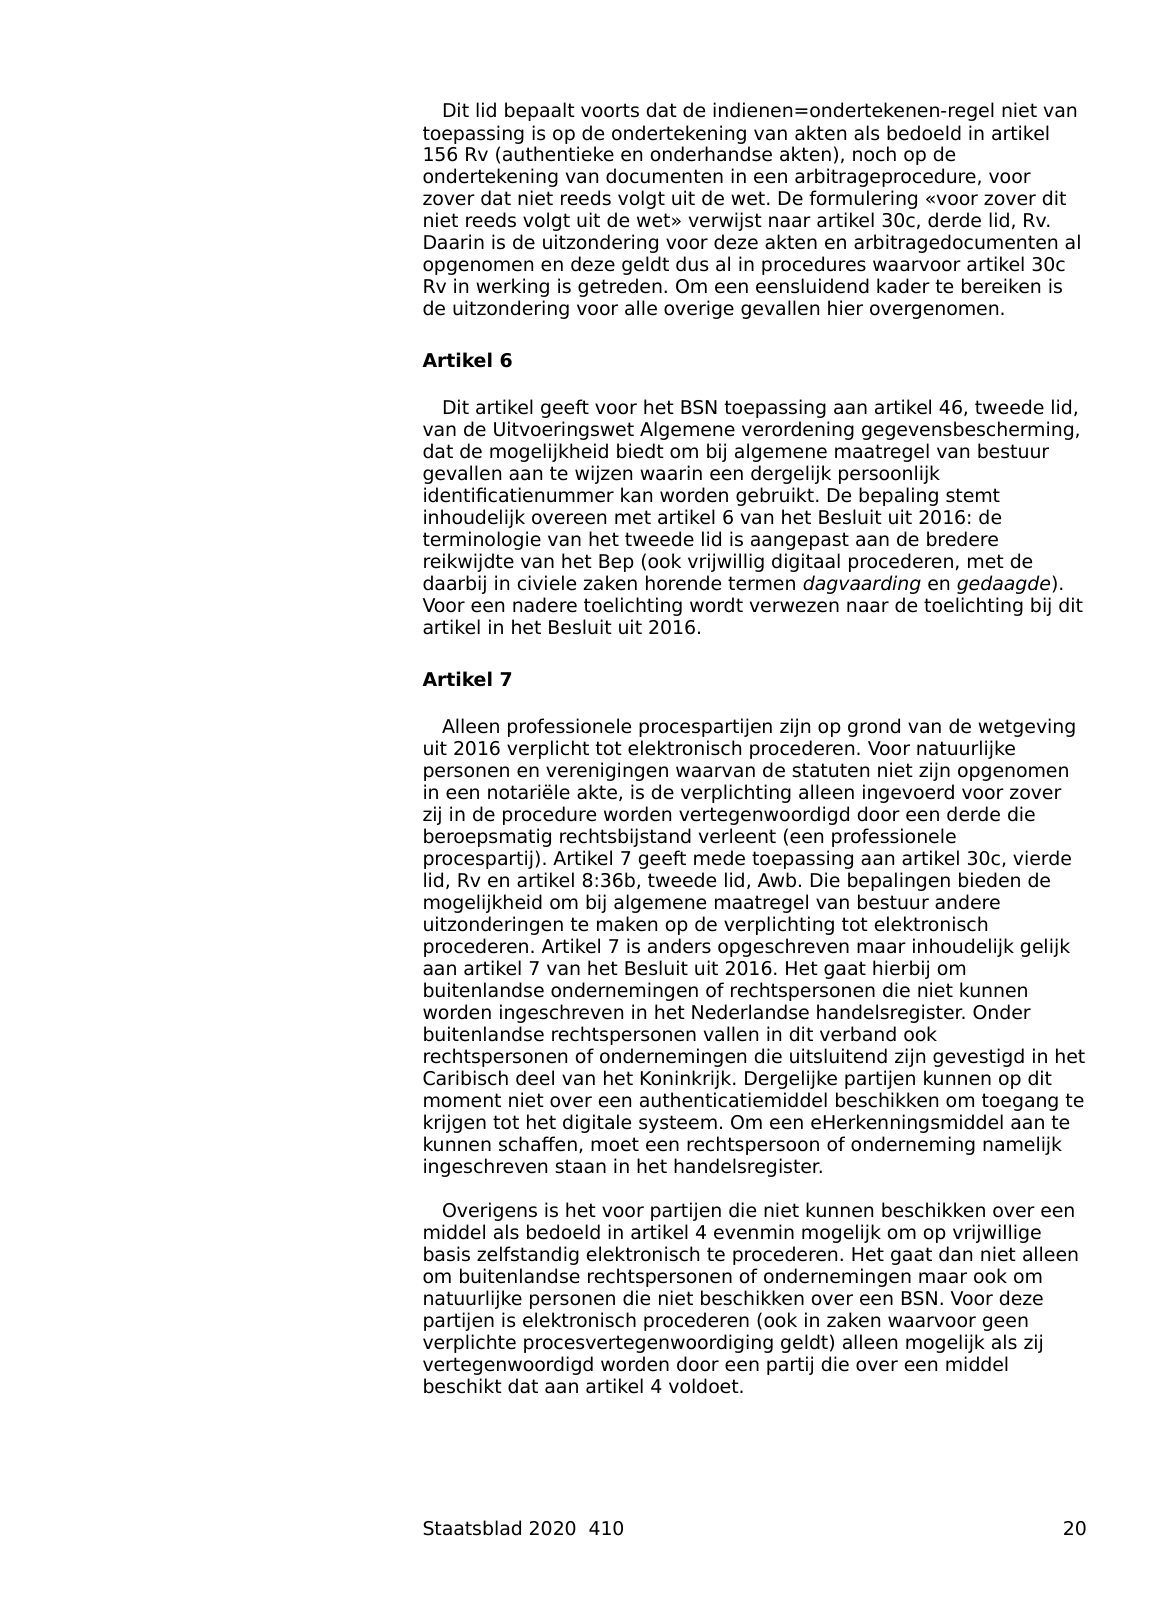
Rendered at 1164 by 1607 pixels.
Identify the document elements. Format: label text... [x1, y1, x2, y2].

text Alleen professionele procespartijen zijn op grond van de wetgeving uit 2016 verplicht tot elektronisch procederen. Voor natuurlijke personen en verenigingen waarvan de statuten niet zijn opgenomen in een notariële akte, is de verplichting alleen ingevoerd voor zover zij in de procedure worden vertegenwoordigd door een derde die beroepsmatig rechtsbijstand verleent (een professionele procespartij). Artikel 7 geeft mede toepassing aan artikel 30c, vierde lid, Rv en artikel 8:36b, tweede lid, Awb. Die bepalingen bieden de mogelijkheid om bij algemene maatregel van bestuur andere uitzonderingen te maken op de verplichting tot elektronisch procederen. Artikel 7 is anders opgeschreven maar inhoudelijk gelijk aan artikel 7 van het Besluit uit 2016. Het gaat hierbij om buitenlandse ondernemingen of rechtspersonen die niet kunnen worden ingeschreven in het Nederlandse handelsregister. Onder buitenlandse rechtspersonen vallen in dit verband ook rechtspersonen of ondernemingen die uitsluitend zijn gevestigd in het Caribisch deel van het Koninkrijk. Dergelijke partijen kunnen op dit moment niet over een authenticatiemiddel beschikken om toegang te krijgen tot het digitale systeem. Om een eHerkenningsmiddel aan te kunnen schaffen, moet een rechtspersoon of onderneming namelijk ingeschreven staan in het handelsregister. [422, 716, 1087, 1177]
text Dit artikel geeft voor het BSN toepassing aan artikel 46, tweede lid, van de Uitvoeringswet Algemene verordening gegevensbescherming, dat de mogelijkheid biedt om bij algemene maatregel van bestuur gevallen aan te wijzen waarin een dergelijk persoonlijk identificatienummer kan worden gebruikt. De bepaling stemt inhoudelijk overeen met artikel 6 van het Besluit uit 2016: de terminologie van het tweede lid is aangepast aan de bredere reikwijdte van het Bep (ook vrijwillig digitaal procederen, met de daarbij in civiele zaken horende termen dagvaarding en gedaagde). Voor een nadere toelichting wordt verwezen naar de toelichting bij dit artikel in het Besluit uit 2016. [422, 397, 1087, 639]
text Dit lid bepaalt voorts dat de indienen=ondertekenen-regel niet van toepassing is op de ondertekening van akten als bedoeld in artikel 156 Rv (authentieke en onderhandse akten), noch op de ondertekening van documenten in een arbitrageprocedure, voor zover dat niet reeds volgt uit de wet. De formulering «voor zover dit niet reeds volgt uit de wet» verwijst naar artikel 30c, derde lid, Rv. Daarin is de uitzondering voor deze akten en arbitragedocumenten al opgenomen en deze geldt dus al in procedures waarvoor artikel 30c Rv in werking is getreden. Om een eensluidend kader te bereiken is de uitzondering voor alle overige gevallen hier overgenomen. [422, 100, 1087, 320]
subtitle Artikel 6 [422, 350, 1087, 372]
text Overigens is het voor partijen die niet kunnen beschikken over een middel als bedoeld in artikel 4 evenmin mogelijk om op vrijwillige basis zelfstandig elektronisch te procederen. Het gaat dan niet alleen om buitenlandse rechtspersonen of ondernemingen maar ook om natuurlijke personen die niet beschikken over een BSN. Voor deze partijen is elektronisch procederen (ook in zaken waarvoor geen verplichte procesvertegenwoordiging geldt) alleen mogelijk als zij vertegenwoordigd worden door een partij die over een middel beschikt dat aan artikel 4 voldoet. [422, 1200, 1087, 1397]
subtitle Artikel 7 [422, 669, 1087, 691]
